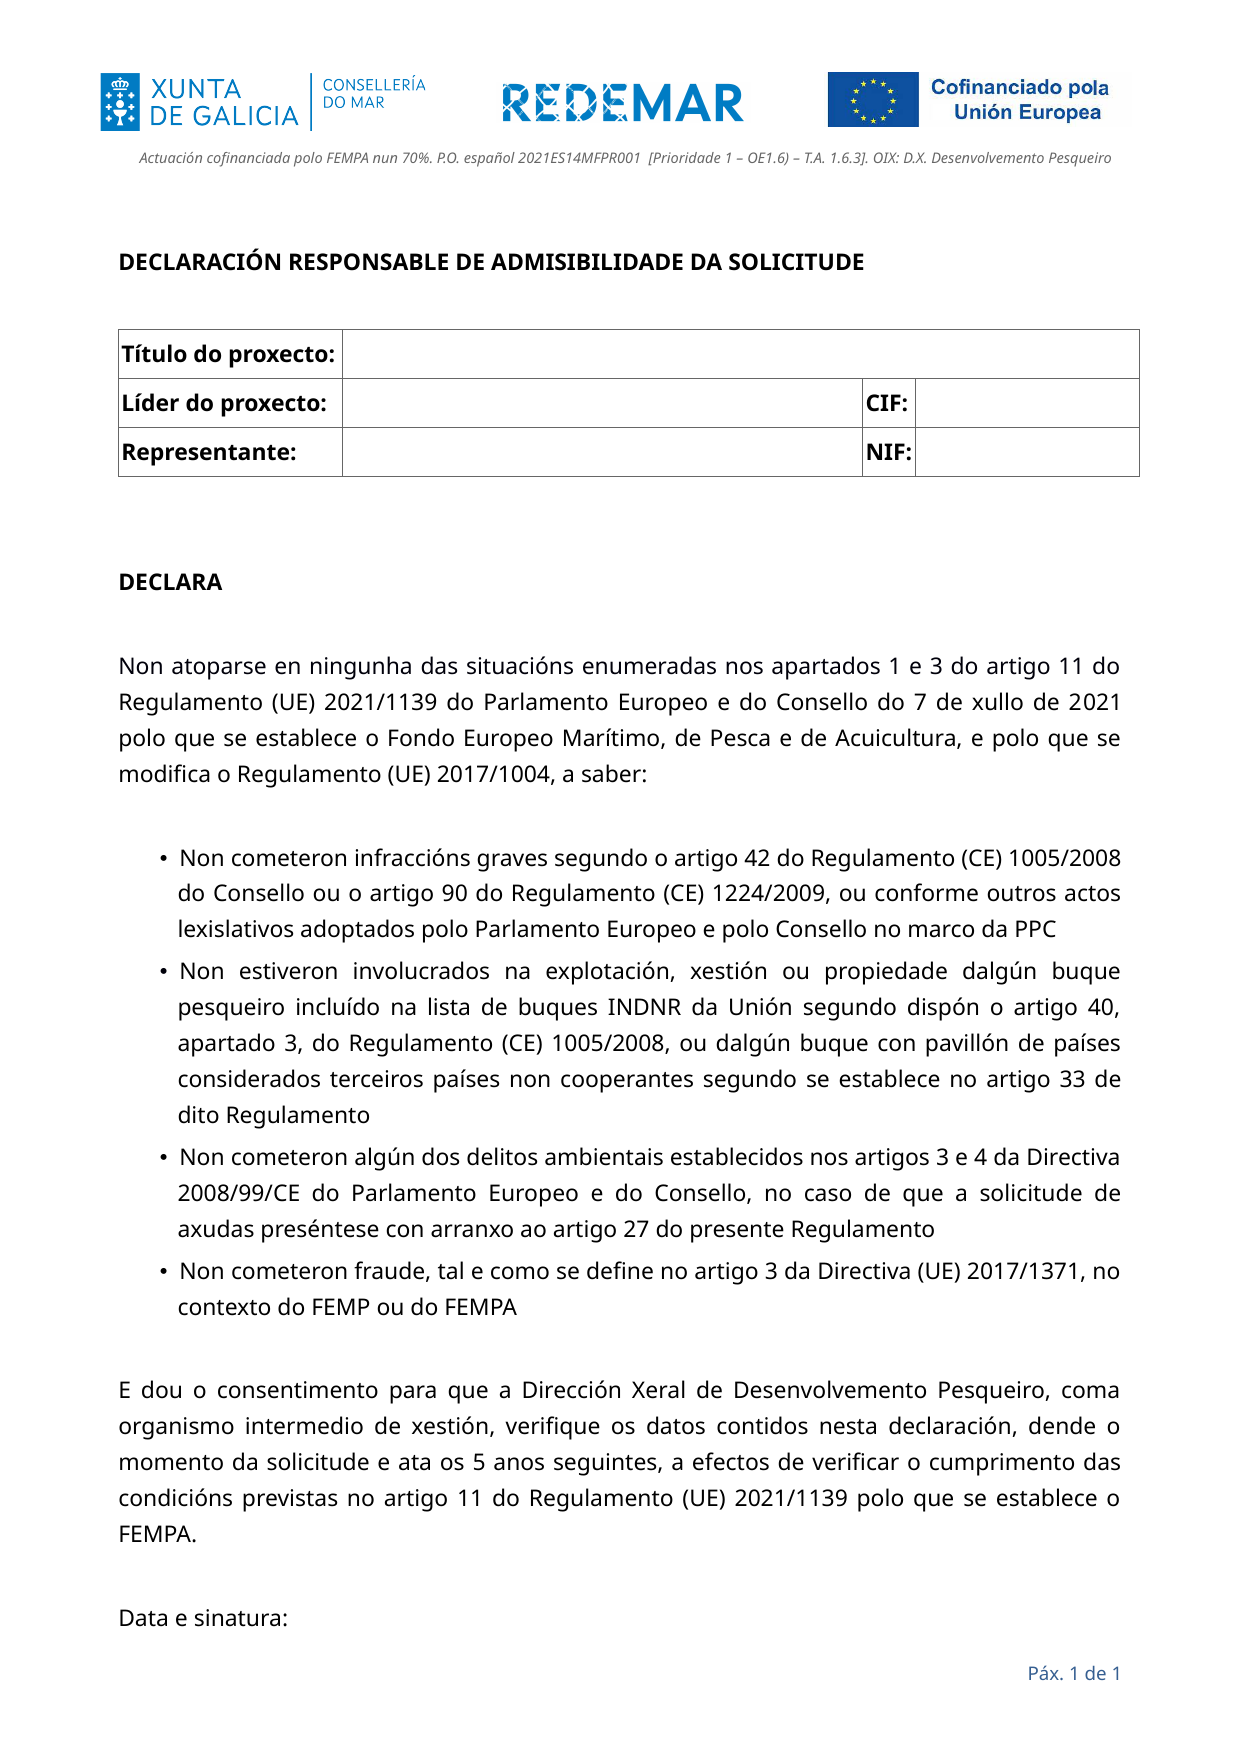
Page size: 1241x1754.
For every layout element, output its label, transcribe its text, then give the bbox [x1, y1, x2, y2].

table_header Título do proxecto: [119, 330, 342, 378]
table_cell [916, 428, 1139, 476]
text DECLARACIÓN RESPONSABLE DE ADMISIBILIDADE DA SOLICITUDE [118, 245, 1122, 277]
text E dou o consentimento para que a Dirección Xeral de Desenvolvemento Pesqueiro, coma organismo intermedio de xestión, verifique os datos contidos nesta declaración, dende o momento da solicitude e ata os 5 anos seguintes, a efectos de verificar o cumprimento das condicións previstas no artigo 11 do Regulamento (UE) 2021/1139 polo que se establece o FEMPA. [118, 1374, 1122, 1549]
list Non cometeron fraude, tal e como se define no artigo 3 da Directiva (UE) 2017/1371, no contexto do FEMP ou do FEMPA [159, 1254, 1122, 1322]
table_header [343, 330, 1139, 378]
table_cell CIF: [863, 379, 915, 427]
table_cell [343, 428, 862, 476]
table_cell Líder do proxecto: [119, 379, 342, 427]
text Data e sinatura: [118, 1602, 1122, 1633]
list Non cometeron infraccións graves segundo o artigo 42 do Regulamento (CE) 1005/2008 do Consello ou o artigo 90 do Regulamento (CE) 1224/2009, ou conforme outros actos lexislativos adoptados polo Parlamento Europeo e polo Consello no marco da PPC [159, 841, 1122, 944]
table_cell Representante: [119, 428, 342, 476]
text Non atoparse en ningunha das situacións enumeradas nos apartados 1 e 3 do artigo 11 do Regulamento (UE) 2021/1139 do Parlamento Europeo e do Consello do 7 de xullo de 2021 polo que se establece o Fondo Europeo Marítimo, de Pesca e de Acuicultura, e polo que se modifica o Regulamento (UE) 2017/1004, a saber: [118, 650, 1122, 789]
table_cell [916, 379, 1139, 427]
table_cell NIF: [863, 428, 915, 476]
list Non estiveron involucrados na explotación, xestión ou propiedade dalgún buque pesqueiro incluído na lista de buques INDNR da Unión segundo dispón o artigo 40, apartado 3, do Regulamento (CE) 1005/2008, ou dalgún buque con pavillón de países considerados terceiros países non cooperantes segundo se establece no artigo 33 de dito Regulamento [159, 955, 1122, 1130]
picture [495, 82, 752, 123]
table_cell [343, 379, 862, 427]
list Non cometeron algún dos delitos ambientais establecidos nos artigos 3 e 4 da Directiva 2008/99/CE do Parlamento Europeo e do Consello, no caso de que a solicitude de axudas preséntese con arranxo ao artigo 27 do presente Regulamento [159, 1141, 1122, 1244]
picture [100, 73, 426, 131]
text DECLARA [118, 566, 1122, 597]
